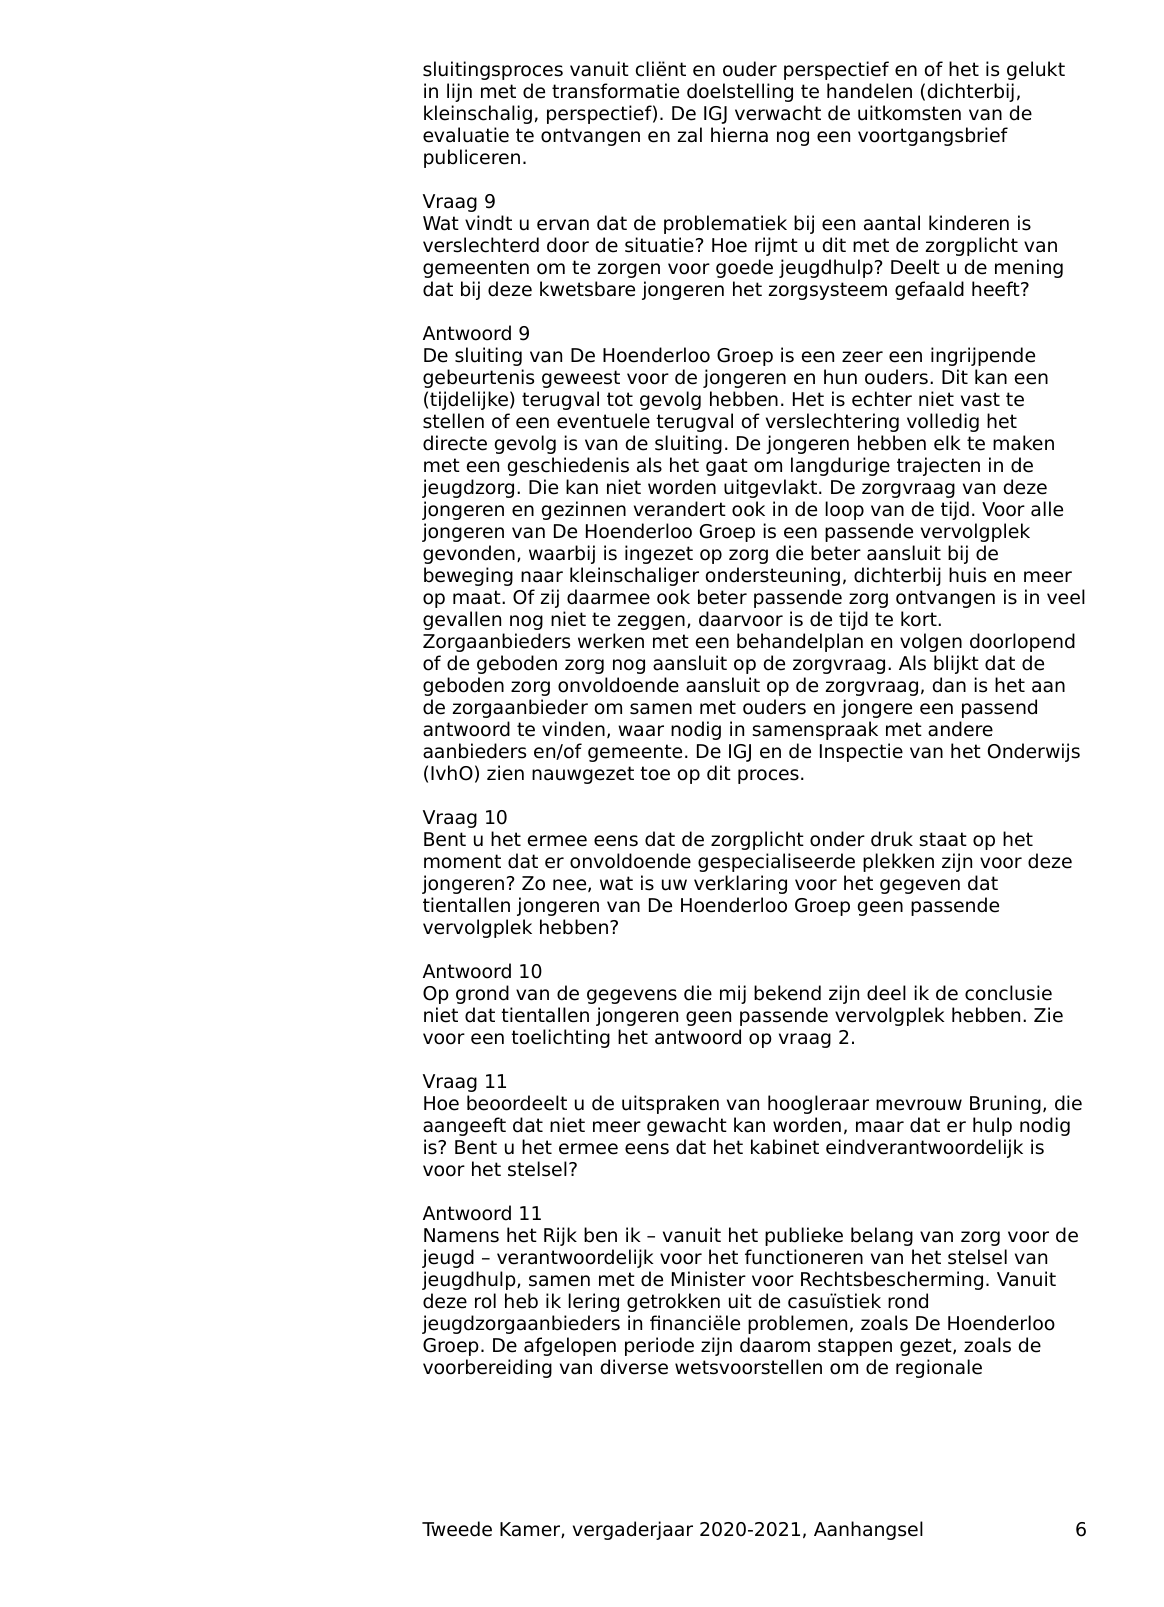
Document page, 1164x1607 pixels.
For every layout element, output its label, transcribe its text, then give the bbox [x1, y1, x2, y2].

text Antwoord 11 [422, 1203, 1087, 1225]
text Namens het Rijk ben ik – vanuit het publieke belang van zorg voor de jeugd – verantwoordelijk voor het functioneren van het stelsel van jeugdhulp, samen met de Minister voor Rechtsbescherming. Vanuit deze rol heb ik lering getrokken uit de casuïstiek rond jeugdzorgaanbieders in financiële problemen, zoals De Hoenderloo Groep. De afgelopen periode zijn daarom stappen gezet, zoals de voorbereiding van diverse wetsvoorstellen om de regionale [422, 1225, 1087, 1379]
text Wat vindt u ervan dat de problematiek bij een aantal kinderen is verslechterd door de situatie? Hoe rijmt u dit met de zorgplicht van gemeenten om te zorgen voor goede jeugdhulp? Deelt u de mening dat bij deze kwetsbare jongeren het zorgsysteem gefaald heeft? [422, 213, 1087, 301]
text Bent u het ermee eens dat de zorgplicht onder druk staat op het moment dat er onvoldoende gespecialiseerde plekken zijn voor deze jongeren? Zo nee, wat is uw verklaring voor het gegeven dat tientallen jongeren van De Hoenderloo Groep geen passende vervolgplek hebben? [422, 829, 1087, 939]
text sluitingsproces vanuit cliënt en ouder perspectief en of het is gelukt in lijn met de transformatie doelstelling te handelen (dichterbij, kleinschalig, perspectief). De IGJ verwacht de uitkomsten van de evaluatie te ontvangen en zal hierna nog een voortgangsbrief publiceren. [422, 59, 1087, 169]
text Op grond van de gegevens die mij bekend zijn deel ik de conclusie niet dat tientallen jongeren geen passende vervolgplek hebben. Zie voor een toelichting het antwoord op vraag 2. [422, 983, 1087, 1049]
text Antwoord 10 [422, 961, 1087, 983]
text Vraag 11 [422, 1071, 1087, 1093]
text Vraag 10 [422, 807, 1087, 829]
text Hoe beoordeelt u de uitspraken van hoogleraar mevrouw Bruning, die aangeeft dat niet meer gewacht kan worden, maar dat er hulp nodig is? Bent u het ermee eens dat het kabinet eindverantwoordelijk is voor het stelsel? [422, 1093, 1087, 1181]
text Zorgaanbieders werken met een behandelplan en volgen doorlopend of de geboden zorg nog aansluit op de zorgvraag. Als blijkt dat de geboden zorg onvoldoende aansluit op de zorgvraag, dan is het aan de zorgaanbieder om samen met ouders en jongere een passend antwoord te vinden, waar nodig in samenspraak met andere aanbieders en/of gemeente. De IGJ en de Inspectie van het Onderwijs (IvhO) zien nauwgezet toe op dit proces. [422, 631, 1087, 785]
text Antwoord 9 [422, 323, 1087, 345]
text Vraag 9 [422, 191, 1087, 213]
text De sluiting van De Hoenderloo Groep is een zeer een ingrijpende gebeurtenis geweest voor de jongeren en hun ouders. Dit kan een (tijdelijke) terugval tot gevolg hebben. Het is echter niet vast te stellen of een eventuele terugval of verslechtering volledig het directe gevolg is van de sluiting. De jongeren hebben elk te maken met een geschiedenis als het gaat om langdurige trajecten in de jeugdzorg. Die kan niet worden uitgevlakt. De zorgvraag van deze jongeren en gezinnen verandert ook in de loop van de tijd. Voor alle jongeren van De Hoenderloo Groep is een passende vervolgplek gevonden, waarbij is ingezet op zorg die beter aansluit bij de beweging naar kleinschaliger ondersteuning, dichterbij huis en meer op maat. Of zij daarmee ook beter passende zorg ontvangen is in veel gevallen nog niet te zeggen, daarvoor is de tijd te kort. [422, 345, 1087, 631]
